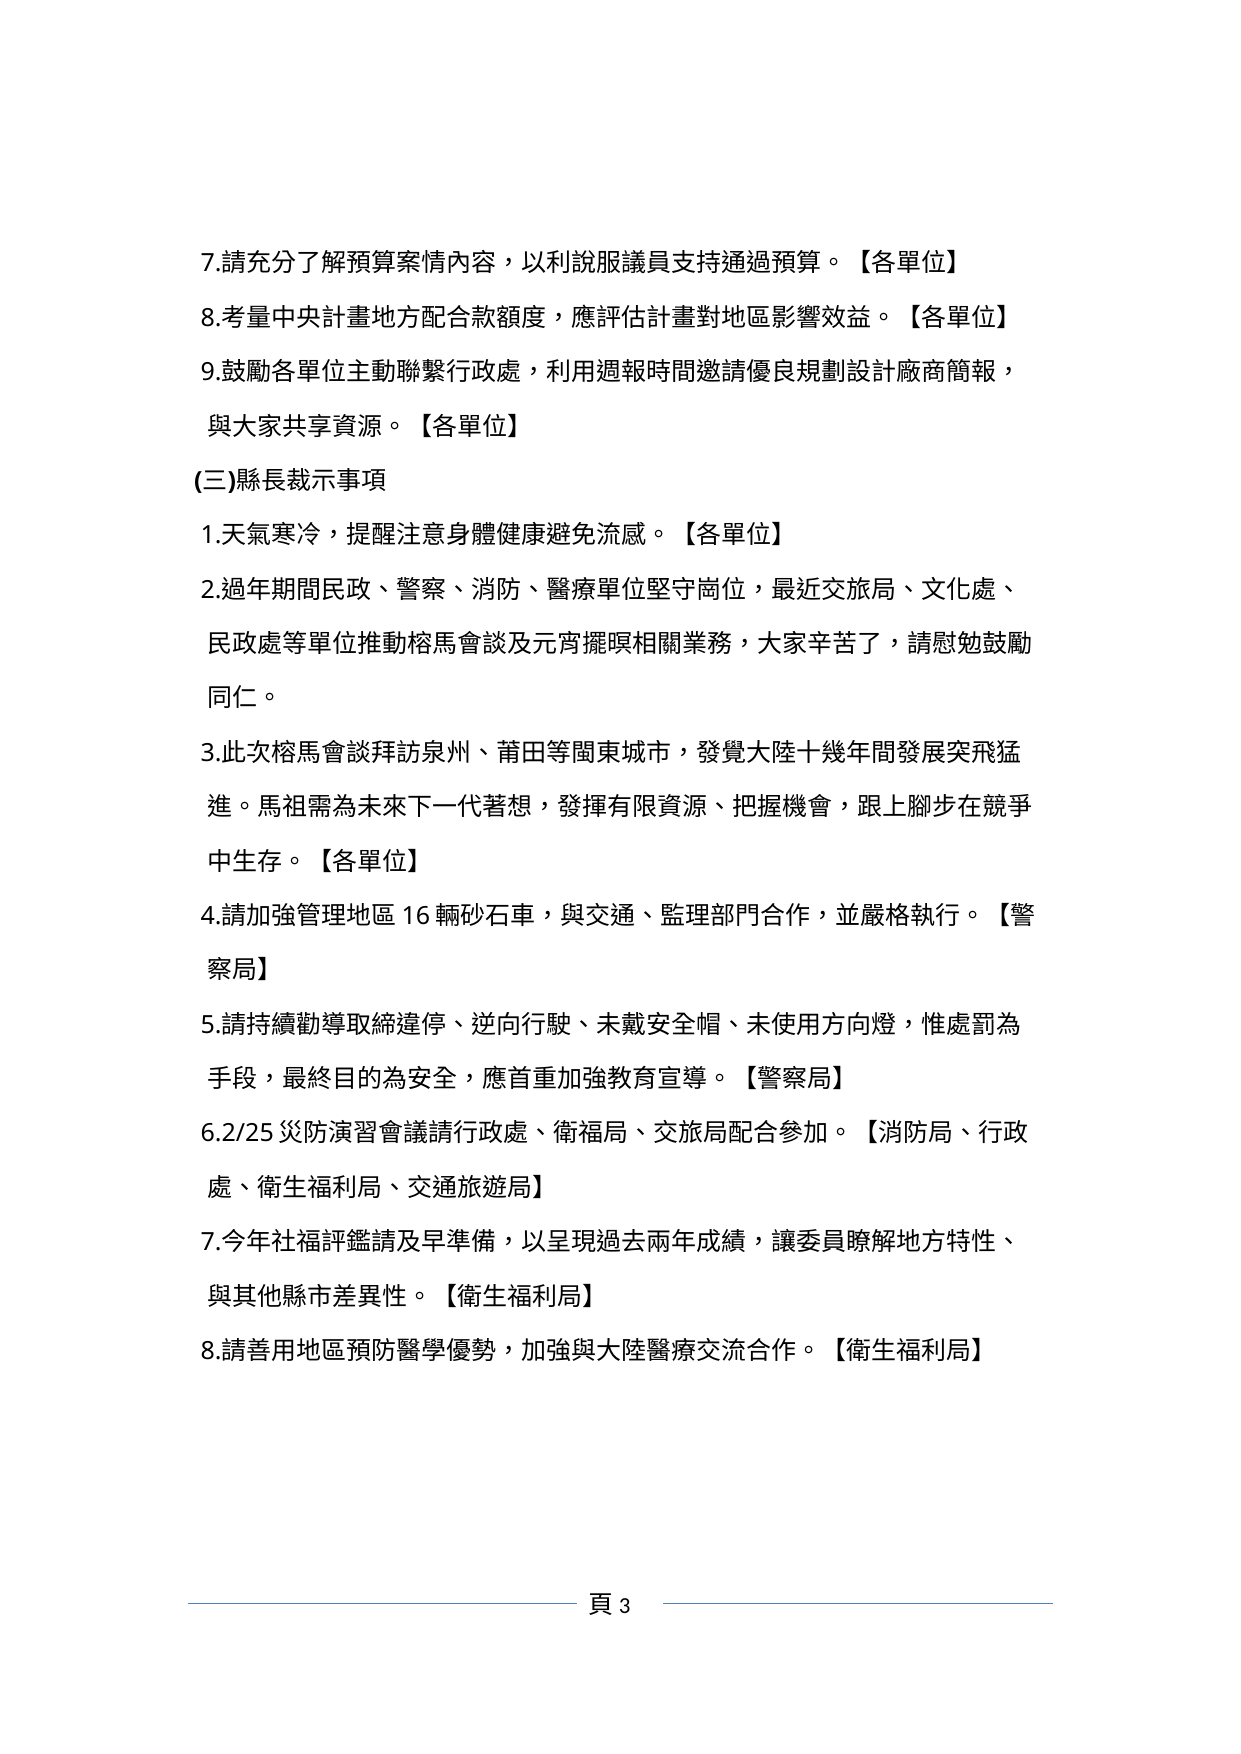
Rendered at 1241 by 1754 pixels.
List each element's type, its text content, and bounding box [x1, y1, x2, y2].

text 處、衛生福利局、交通旅遊局】 [187, 1167, 1053, 1203]
text 1.天氣寒冷，提醒注意身體健康避免流感。【各單位】 [187, 515, 1053, 551]
text 2.過年期間民政、警察、消防、醫療單位堅守崗位，最近交旅局、文化處、 [187, 569, 1053, 605]
text 8.請善用地區預防醫學優勢，加強與大陸醫療交流合作。【衛生福利局】 [187, 1330, 1053, 1367]
text 手段，最終目的為安全，應首重加強教育宣導。【警察局】 [187, 1058, 1053, 1095]
text 3.此次榕馬會談拜訪泉州、莆田等閩東城市，發覺大陸十幾年間發展突飛猛 [187, 732, 1053, 768]
text 民政處等單位推動榕馬會談及元宵擺暝相關業務，大家辛苦了，請慰勉鼓勵 [187, 623, 1053, 660]
text 4.請加強管理地區16輛砂石車，與交通、監理部門合作，並嚴格執行。【警 [187, 895, 1053, 932]
text 9.鼓勵各單位主動聯繫行政處，利用週報時間邀請優良規劃設計廠商簡報， [187, 352, 1053, 388]
text 6.2/25災防演習會議請行政處、衛福局、交旅局配合參加。【消防局、行政 [187, 1113, 1053, 1149]
text 8.考量中央計畫地方配合款額度，應評估計畫對地區影響效益。【各單位】 [187, 297, 1053, 333]
text 5.請持續勸導取締違停、逆向行駛、未戴安全帽、未使用方向燈，惟處罰為 [187, 1004, 1053, 1040]
text 與其他縣市差異性。【衛生福利局】 [187, 1276, 1053, 1312]
text 同仁。 [187, 678, 1053, 714]
text 7.請充分了解預算案情內容，以利說服議員支持通過預算。【各單位】 [187, 243, 1053, 279]
text 進。馬祖需為未來下一代著想，發揮有限資源、把握機會，跟上腳步在競爭 [187, 787, 1053, 823]
text (三)縣長裁示事項 [187, 460, 1053, 497]
text 與大家共享資源。【各單位】 [187, 406, 1053, 442]
text 7.今年社福評鑑請及早準備，以呈現過去兩年成績，讓委員瞭解地方特性、 [187, 1222, 1053, 1258]
text 中生存。【各單位】 [187, 841, 1053, 877]
text 察局】 [187, 950, 1053, 986]
